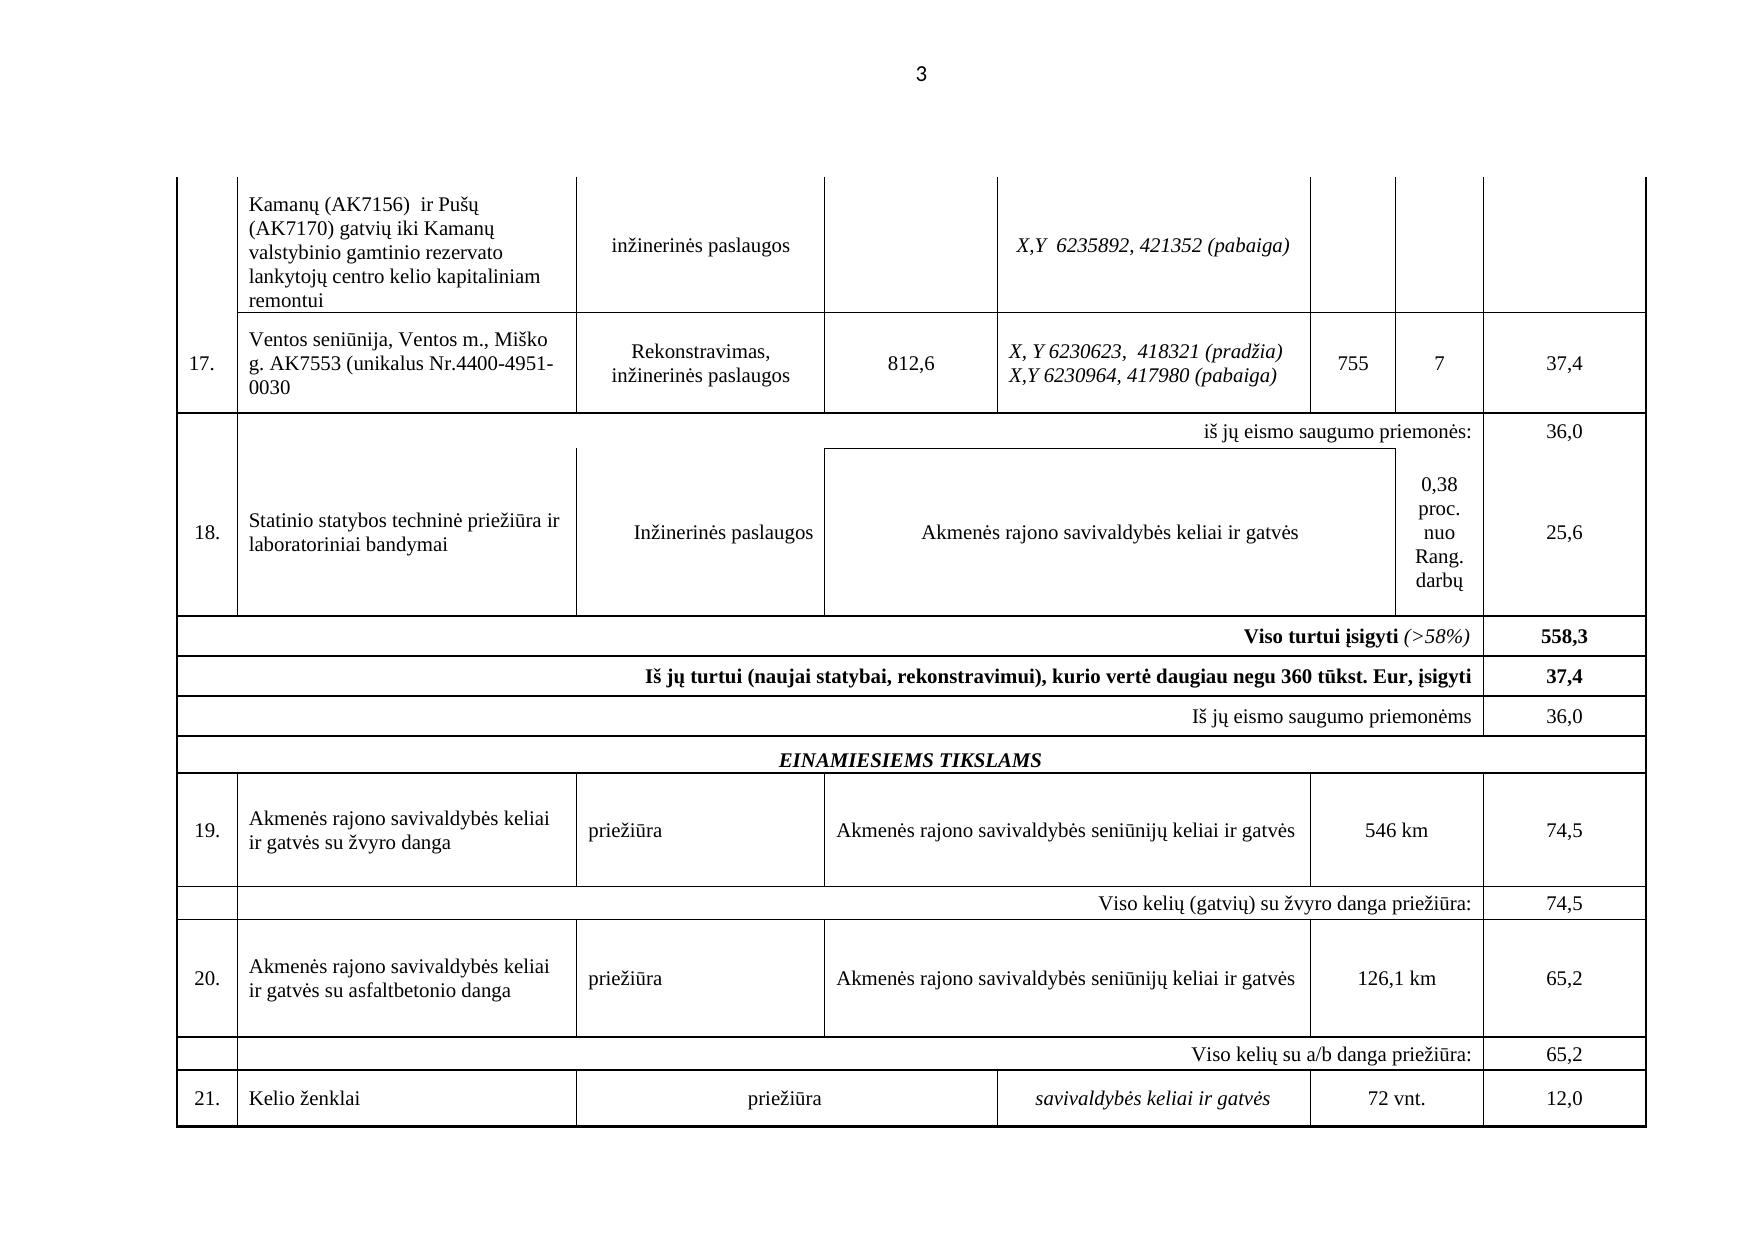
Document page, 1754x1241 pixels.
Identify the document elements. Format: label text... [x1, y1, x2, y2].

table_cell 74,5 [1484, 774, 1645, 886]
table_cell Statinio statybos techninė priežiūra ir laboratoriniai bandymai [238, 448, 576, 615]
table_cell savivaldybės keliai ir gatvės [998, 1071, 1310, 1125]
table_cell 72 vnt. [1311, 1071, 1483, 1125]
table_cell Akmenės rajono savivaldybės keliai ir gatvės su asfaltbetonio danga [238, 920, 576, 1036]
table_cell 19. [178, 774, 237, 886]
table_cell priežiūra [577, 1071, 997, 1125]
table_cell Inžinerinės paslaugos [577, 448, 824, 615]
table_cell priežiūra [577, 774, 824, 886]
table_cell EINAMIESIEMS TIKSLAMS [178, 737, 1645, 772]
table_cell 755 [1311, 313, 1395, 412]
table_cell 126,1 km [1311, 920, 1483, 1036]
table_cell 546 km [1311, 774, 1483, 886]
table_cell [178, 414, 237, 448]
table_cell 36,0 [1484, 697, 1645, 735]
table_cell Kelio ženklai [238, 1071, 576, 1125]
table_cell [1484, 177, 1645, 312]
table_cell Viso kelių (gatvių) su žvyro danga priežiūra: [238, 887, 1483, 919]
table_cell [1396, 177, 1483, 312]
table_cell Ventos seniūnija, Ventos m., Miško g. AK7553 (unikalus Nr.4400-4951-0030 [238, 313, 576, 412]
table_cell 17. [178, 312, 237, 412]
table_cell 558,3 [1484, 617, 1645, 655]
table_cell [178, 1038, 237, 1069]
table_cell 20. [178, 920, 237, 1036]
table_cell [825, 177, 997, 312]
table_cell 37,4 [1484, 313, 1645, 412]
table_cell [178, 887, 237, 919]
table_cell 37,4 [1484, 657, 1645, 695]
table_cell 65,2 [1484, 1038, 1645, 1069]
table_cell Iš jų eismo saugumo priemonėms [178, 697, 1483, 735]
table_cell Rekonstravimas, inžinerinės paslaugos [577, 313, 824, 412]
table_cell 12,0 [1484, 1071, 1645, 1125]
table_cell Akmenės rajono savivaldybės seniūnijų keliai ir gatvės [825, 774, 1310, 886]
table_cell X,Y 6235892, 421352 (pabaiga) [998, 177, 1310, 312]
table_cell 36,0 [1484, 414, 1645, 448]
table_cell 7 [1396, 313, 1483, 412]
table_cell Akmenės rajono savivaldybės seniūnijų keliai ir gatvės [825, 920, 1310, 1036]
table_cell Viso kelių su a/b danga priežiūra: [238, 1038, 1483, 1069]
table_cell inžinerinės paslaugos [577, 177, 824, 312]
table_cell Akmenės rajono savivaldybės keliai ir gatvės su žvyro danga [238, 774, 576, 886]
table_cell Iš jų turtui (naujai statybai, rekonstravimui), kurio vertė daugiau negu 360 tūkst. Eur, įsigyti [178, 657, 1483, 695]
table_cell X, Y 6230623, 418321 (pradžia) X,Y 6230964, 417980 (pabaiga) [998, 313, 1310, 412]
table_cell [178, 177, 237, 312]
table_cell [1311, 177, 1395, 312]
table_cell 25,6 [1484, 448, 1645, 615]
table_cell 18. [178, 448, 237, 615]
table_cell Kamanų (AK7156) ir Pušų (AK7170) gatvių iki Kamanų valstybinio gamtinio rezervato lankytojų centro kelio kapitaliniam remontui [238, 177, 576, 312]
table_cell 74,5 [1484, 887, 1645, 919]
table_cell iš jų eismo saugumo priemonės: [238, 414, 1483, 448]
table_cell 21. [178, 1071, 237, 1125]
table_cell 65,2 [1484, 920, 1645, 1036]
table_cell 812,6 [825, 313, 997, 412]
table_cell 0,38 proc. nuo Rang. darbų [1396, 448, 1483, 615]
table_cell Viso turtui įsigyti (>58%) [178, 617, 1483, 655]
table_cell Akmenės rajono savivaldybės keliai ir gatvės [825, 449, 1395, 615]
table_cell priežiūra [577, 920, 824, 1036]
